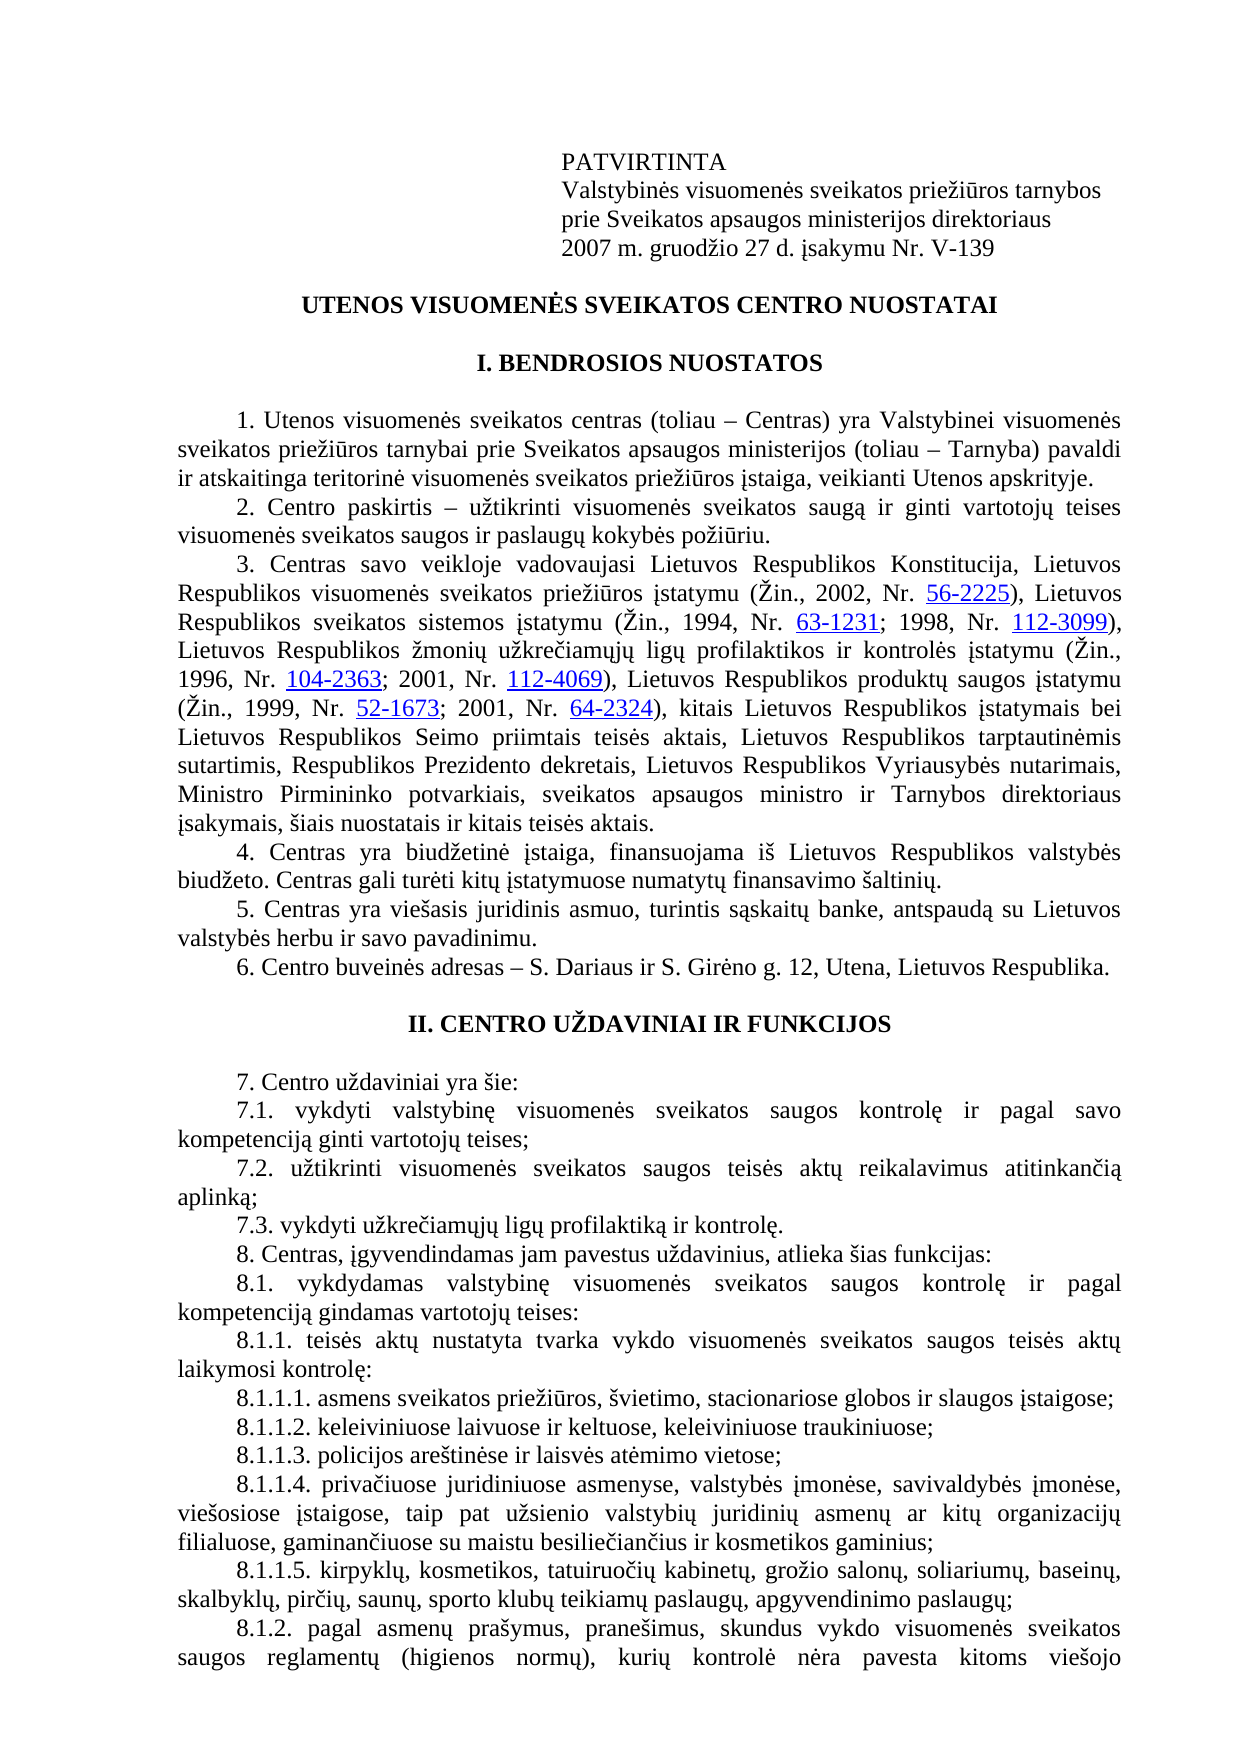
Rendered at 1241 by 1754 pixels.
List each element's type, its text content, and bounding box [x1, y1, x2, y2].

text II. CENTRO UŽDAVINIAI IR FUNKCIJOS [177, 1009, 1122, 1038]
text 8.1.1.4. privačiuose juridiniuose asmenyse, valstybės įmonėse, savivaldybės įmonėse, viešosiose įstaigose, taip pat užsienio valstybių juridinių asmenų ar kitų organizacijų filialuose, gaminančiuose su maistu besiliečiančius ir kosmetikos gaminius; [177, 1469, 1122, 1556]
text 8.1.1.2. keleiviniuose laivuose ir keltuose, keleiviniuose traukiniuose; [177, 1412, 1122, 1441]
text 7.1. vykdyti valstybinę visuomenės sveikatos saugos kontrolę ir pagal savo kompetenciją ginti vartotojų teises; [177, 1096, 1122, 1153]
text prie Sveikatos apsaugos ministerijos direktoriaus [561, 204, 1122, 233]
text 8.1.1.3. policijos areštinėse ir laisvės atėmimo vietose; [177, 1441, 1122, 1469]
text 6. Centro buveinės adresas – S. Dariaus ir S. Girėno g. 12, Utena, Lietuvos Respublika. [177, 952, 1122, 981]
text 8.1.1.1. asmens sveikatos priežiūros, švietimo, stacionariose globos ir slaugos įstaigose; [177, 1383, 1122, 1412]
text 1. Utenos visuomenės sveikatos centras (toliau – Centras) yra Valstybinei visuomenės sveikatos priežiūros tarnybai prie Sveikatos apsaugos ministerijos (toliau – Tarnyba) pavaldi ir atskaitinga teritorinė visuomenės sveikatos priežiūros įstaiga, veikianti Utenos apskrityje. [177, 406, 1122, 492]
text PATVIRTINTA [561, 147, 1122, 176]
text 2007 m. gruodžio 27 d. įsakymu Nr. V-139 [561, 233, 1122, 262]
text I. BENDROSIOS NUOSTATOS [177, 348, 1122, 377]
text 2. Centro paskirtis – užtikrinti visuomenės sveikatos saugą ir ginti vartotojų teises visuomenės sveikatos saugos ir paslaugų kokybės požiūriu. [177, 492, 1122, 549]
text 7.2. užtikrinti visuomenės sveikatos saugos teisės aktų reikalavimus atitinkančią aplinką; [177, 1153, 1122, 1211]
text Valstybinės visuomenės sveikatos priežiūros tarnybos [561, 176, 1122, 204]
text UTENOS VISUOMENĖS SVEIKATOS CENTRO NUOSTATAI [177, 291, 1122, 319]
text 3. Centras savo veikloje vadovaujasi Lietuvos Respublikos Konstitucija, Lietuvos Respublikos visuomenės sveikatos priežiūros įstatymu (Žin., 2002, Nr. 56-2225), Lietuvos Respublikos sveikatos sistemos įstatymu (Žin., 1994, Nr. 63-1231; 1998, Nr. 112-3099), Lietuvos Respublikos žmonių užkrečiamųjų ligų profilaktikos ir kontrolės įstatymu (Žin., 1996, Nr. 104-2363; 2001, Nr. 112-4069), Lietuvos Respublikos produktų saugos įstatymu (Žin., 1999, Nr. 52-1673; 2001, Nr. 64-2324), kitais Lietuvos Respublikos įstatymais bei Lietuvos Respublikos Seimo priimtais teisės aktais, Lietuvos Respublikos tarptautinėmis sutartimis, Respublikos Prezidento dekretais, Lietuvos Respublikos Vyriausybės nutarimais, Ministro Pirmininko potvarkiais, sveikatos apsaugos ministro ir Tarnybos direktoriaus įsakymais, šiais nuostatais ir kitais teisės aktais. [177, 549, 1122, 837]
text 5. Centras yra viešasis juridinis asmuo, turintis sąskaitų banke, antspaudą su Lietuvos valstybės herbu ir savo pavadinimu. [177, 894, 1122, 952]
text 7. Centro uždaviniai yra šie: [177, 1067, 1122, 1096]
text 8.1. vykdydamas valstybinę visuomenės sveikatos saugos kontrolę ir pagal kompetenciją gindamas vartotojų teises: [177, 1268, 1122, 1326]
text 8. Centras, įgyvendindamas jam pavestus uždavinius, atlieka šias funkcijas: [177, 1239, 1122, 1268]
text 8.1.1. teisės aktų nustatyta tvarka vykdo visuomenės sveikatos saugos teisės aktų laikymosi kontrolę: [177, 1326, 1122, 1383]
text 4. Centras yra biudžetinė įstaiga, finansuojama iš Lietuvos Respublikos valstybės biudžeto. Centras gali turėti kitų įstatymuose numatytų finansavimo šaltinių. [177, 837, 1122, 894]
text 8.1.2. pagal asmenų prašymus, pranešimus, skundus vykdo visuomenės sveikatos saugos reglamentų (higienos normų), kurių kontrolė nėra pavesta kitoms viešojo [177, 1613, 1122, 1671]
text 8.1.1.5. kirpyklų, kosmetikos, tatuiruočių kabinetų, grožio salonų, soliariumų, baseinų, skalbyklų, pirčių, saunų, sporto klubų teikiamų paslaugų, apgyvendinimo paslaugų; [177, 1556, 1122, 1613]
text 7.3. vykdyti užkrečiamųjų ligų profilaktiką ir kontrolę. [177, 1211, 1122, 1239]
